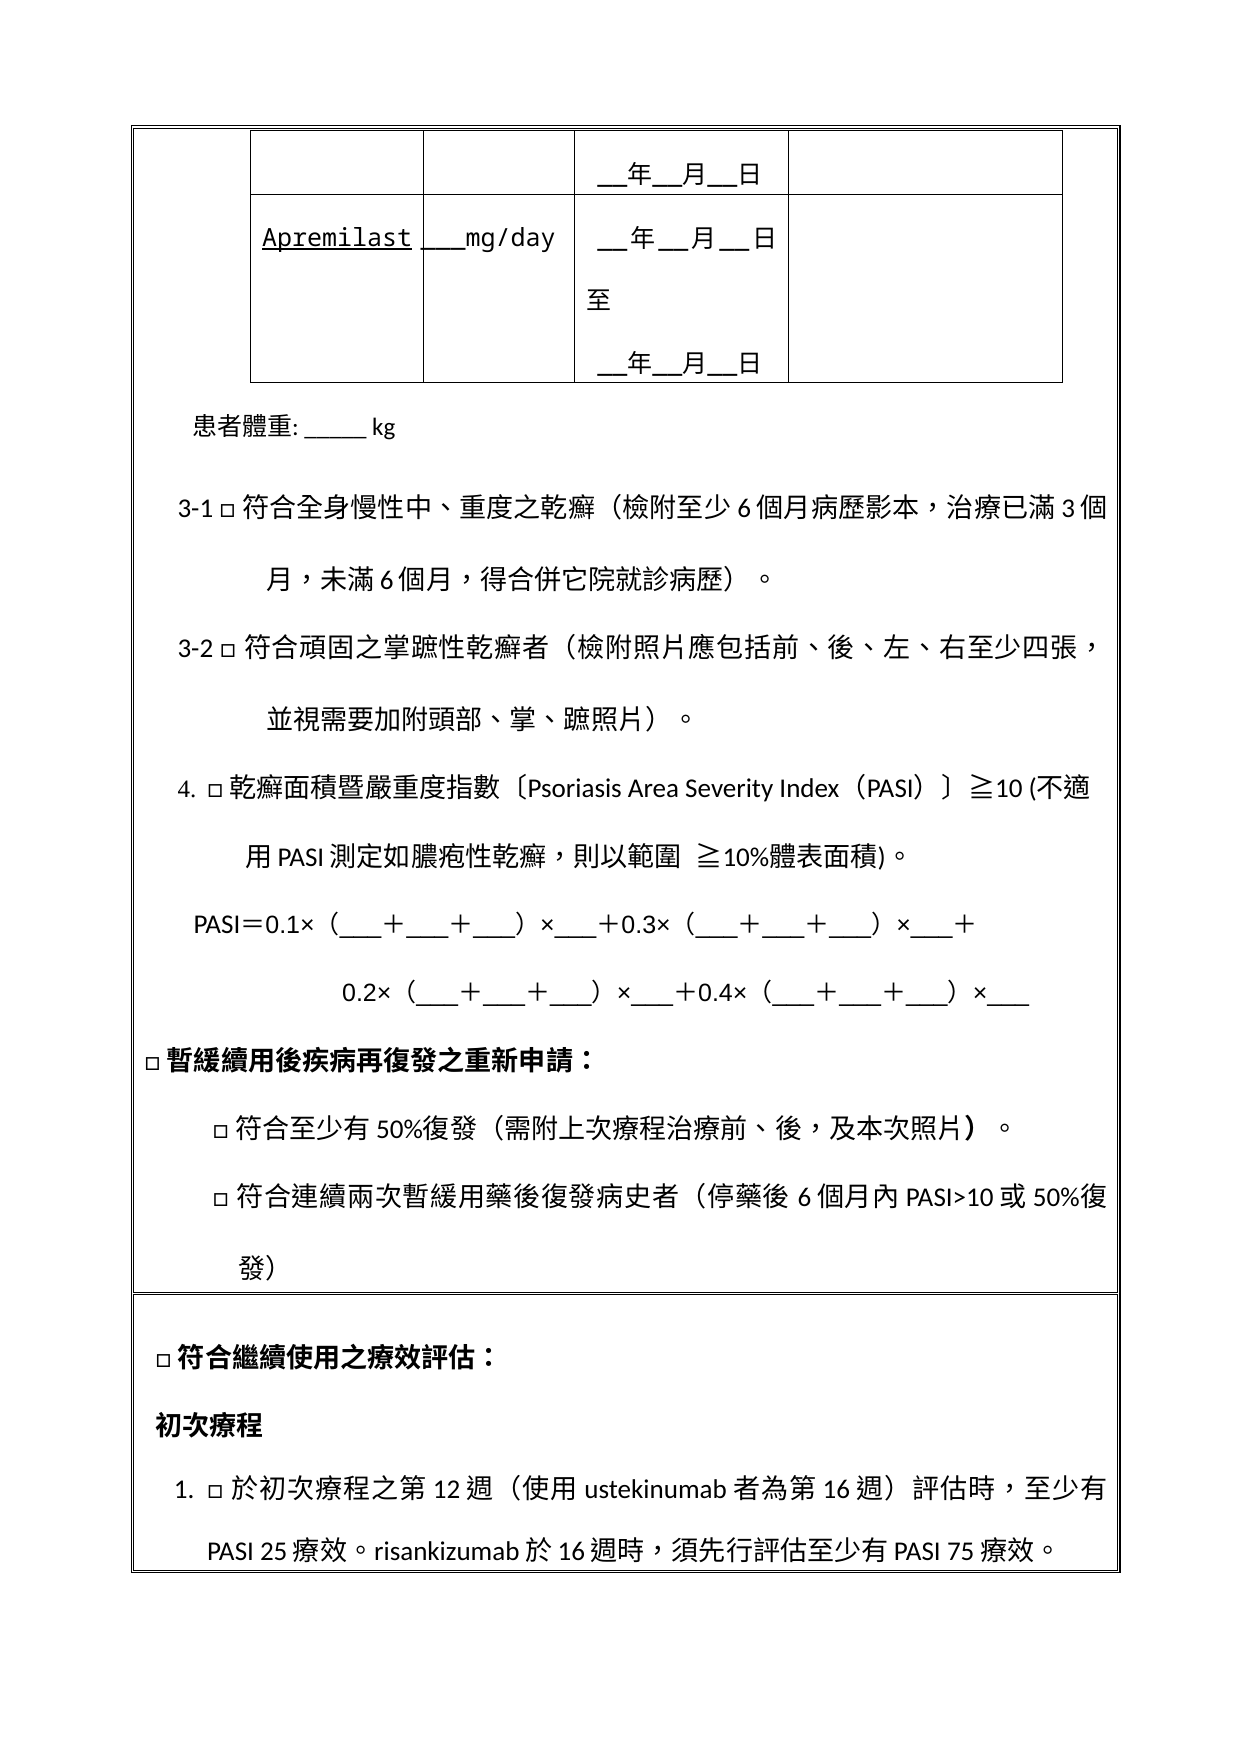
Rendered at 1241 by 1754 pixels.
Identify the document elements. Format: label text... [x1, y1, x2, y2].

table_cell □ 符合繼續使用之療效評估： 初次療程 □ 於初次療程之第12週（使用ustekinumab者為第16週）評估時，至少有PASI 25療效。risankizumab於16週時，須先行評估至少有PASI 75療效。 □ 於初次療程，經過6個月治療後，PASI或體表面積改善達50%。 □ 原先使用cyclosporin控制有效且腎功能異常（Creatinine基礎值上升≧30%）者，於6個月療程（初次療程）結束後，因回復使用cyclosporin產生腎功能異常，或其他無法有效控制之副作用，經減藥後仍無法有效控制乾癬。（不符合者下次申請應於1年後） □ 符合連續兩次暫緩用藥後復發病史者。 重複療程 □ 再次申請時，符合下列條件之一： □ 與初次治療前之療效達PASI 50；risankizumab於16週時，須先行評估至少有PASI 75療效。 □ 暫緩續用後至少有50%復發（需附上次療程治療前、後及本次照片）。 □ 符合連續兩次暫緩用藥後復發病史者。 □ 上次治療至今病歷影本(至多附6個月)，以及申請日期之臨床照片。 上次申請之生物製劑使用時間及使用劑量： [134, 1295, 1117, 1570]
table_cell [251, 131, 423, 194]
table_cell ___mg/day [424, 131, 574, 194]
table_cell [789, 131, 1062, 194]
table_cell ___mg/day [424, 195, 574, 382]
table_cell Apremilast [251, 195, 423, 382]
table_cell [121, 125, 131, 1292]
table_cell __年__月__日 [575, 131, 788, 194]
table_cell [121, 1292, 131, 1570]
table_cell __年__月__日至 __年__月__日 [575, 195, 788, 382]
table_cell [789, 195, 1062, 382]
table_cell 患者體重: _____ kg 3-1 □ 符合全身慢性中、重度之乾癬（檢附至少6個月病歷影本，治療已滿3個月，未滿6個月，得合併它院就診病歷）。 3-2 □ 符合頑固之掌蹠性乾癬者（檢附照片應包括前、後、左、右至少四張，並視需要加附頭部、掌、蹠照片）。 □ 乾癬面積暨嚴重度指數〔Psoriasis Area Severity Index（PASI）〕≧10 (不適 用PASI測定如膿疱性乾癬，則以範圍 ≧10%體表面積)。 PASI＝0.1×（___＋___＋___）×___＋0.3×（___＋___＋___）×___＋ 0.2×（___＋___＋___）×___＋0.4×（___＋___＋___）×___ □ 暫緩續用後疾病再復發之重新申請： □ 符合至少有50%復發（需附上次療程治療前、後，及本次照片）。 □ 符合連續兩次暫緩用藥後復發病史者（停藥後6個月內PASI>10或50%復發） [134, 129, 1117, 1292]
